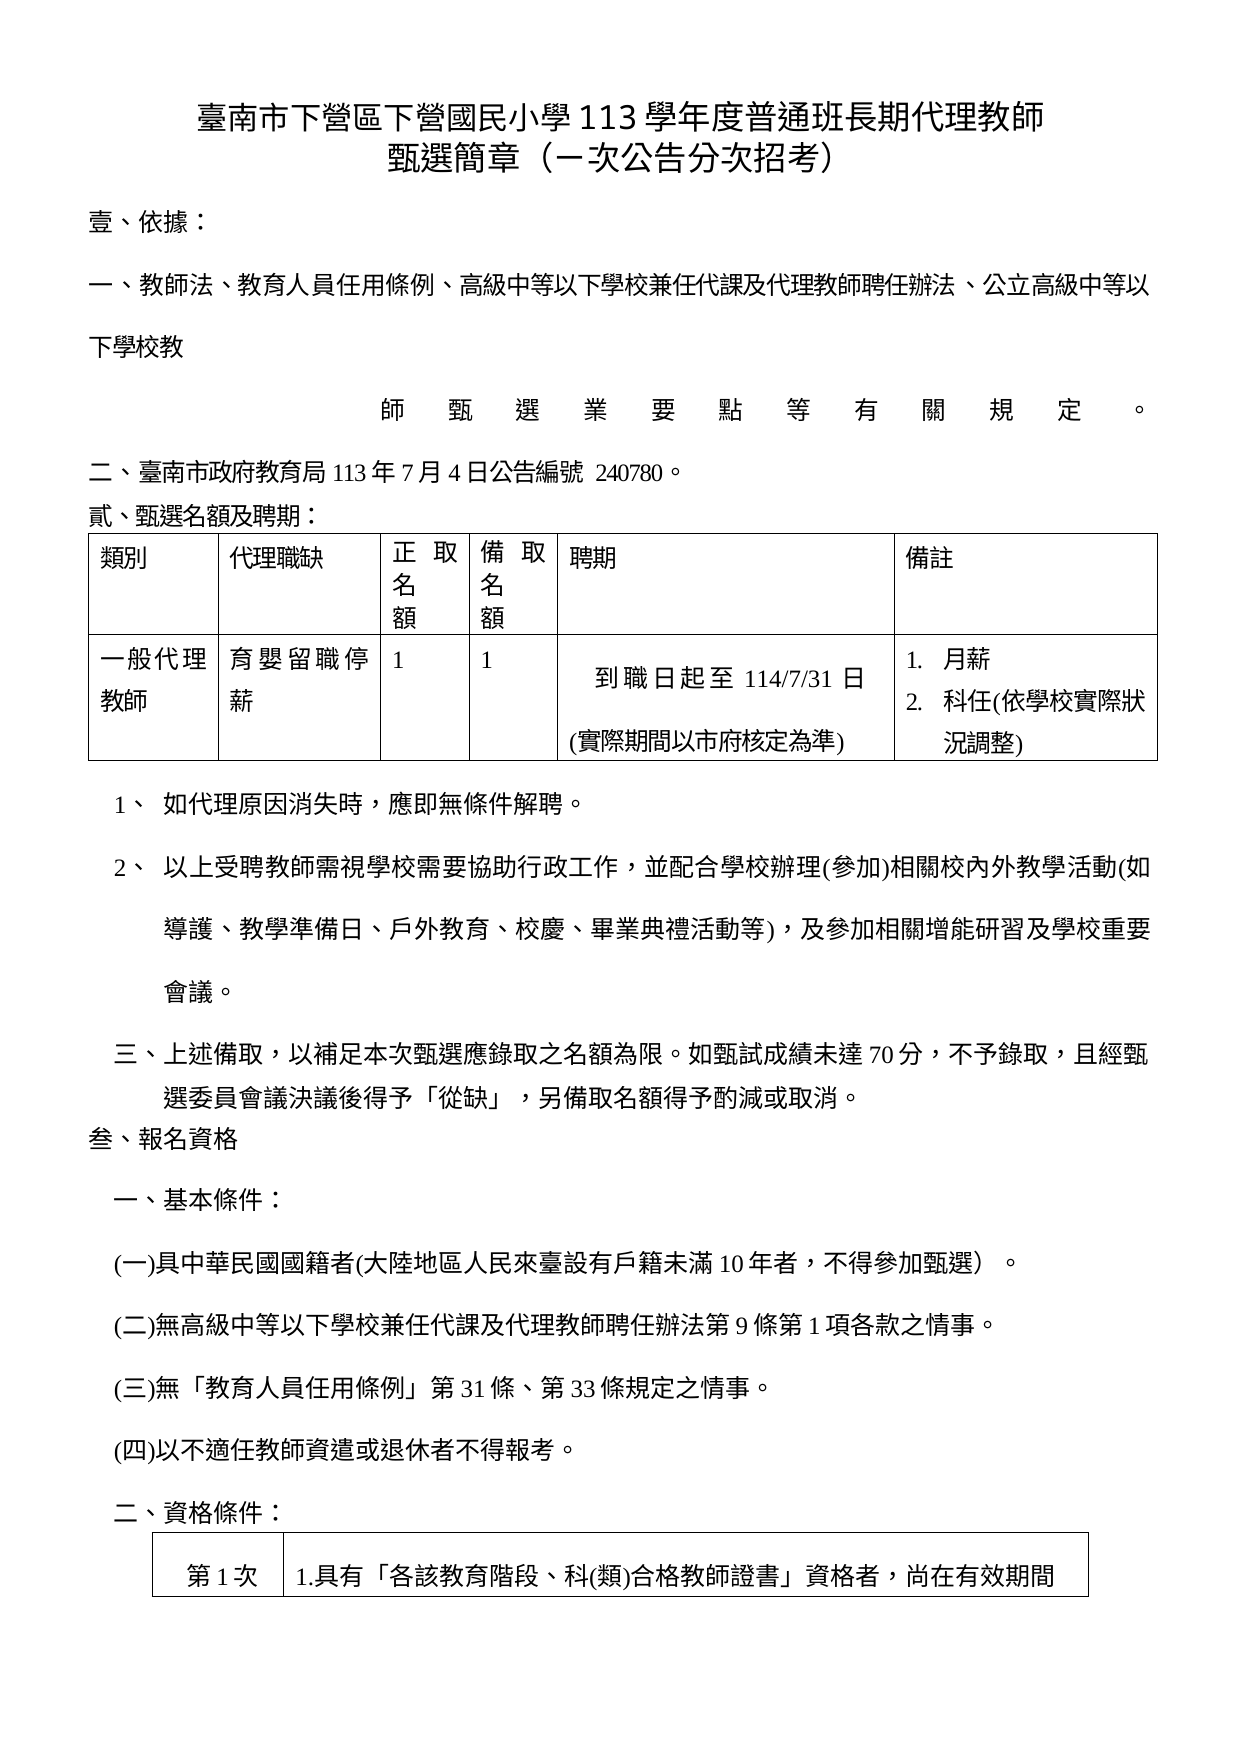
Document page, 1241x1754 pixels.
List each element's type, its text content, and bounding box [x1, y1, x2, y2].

text (二)無高級中等以下學校兼任代課及代理教師聘任辦法第9條第1項各款之情事。 [89, 1282, 1152, 1345]
table_header 類別 [89, 534, 218, 634]
list 如代理原因消失時，應即無條件解聘。 [114, 761, 1152, 824]
table_header 1.具有「各該教育階段、科(類)合格教師證書」資格者，尚在有效期間 [284, 1533, 1088, 1596]
text 三、上述備取，以補足本次甄選應錄取之名額為限。如甄試成績未達70分，不予錄取，且經甄 [89, 1011, 1152, 1074]
table_header 備取名 額 [470, 534, 557, 634]
table_cell 育嬰留職停薪 [219, 635, 380, 760]
text (一)具中華民國國籍者(大陸地區人民來臺設有戶籍未滿10年者，不得參加甄選）。 [89, 1220, 1152, 1282]
table_cell 1 [470, 635, 557, 760]
table_header 代理職缺 [219, 534, 380, 634]
table_cell 到職日起至114/7/31日 (實際期間以市府核定為準) [558, 635, 894, 760]
table_header 第1次 [153, 1533, 283, 1596]
text 臺南市下營區下營國民小學113學年度普通班長期代理教師 [89, 96, 1152, 137]
table_cell 一般代理教師 [89, 635, 218, 760]
text (三)無「教育人員任用條例」第31條、第33條規定之情事。 [89, 1345, 1152, 1407]
text 一、基本條件： [89, 1157, 1152, 1220]
text 師甄選業要點等有關規定。 二、臺南市政府教育局113年7月4日公告編號 240780。 [89, 367, 1152, 492]
list 以上受聘教師需視學校需要協助行政工作，並配合學校辦理(參加)相關校內外教學活動(如 導護、教學準備日、戶外教育、校慶、畢業典禮活動等)，及參加相關增能研習及學校重要會議。 [114, 824, 1152, 1011]
text (四)以不適任教師資遣或退休者不得報考。 [89, 1407, 1152, 1470]
table_header 正取名 額 [381, 534, 469, 634]
table_cell 1 [381, 635, 469, 760]
text 叁、報名資格 [89, 1116, 1152, 1157]
text 壹、依據： [89, 179, 1152, 242]
table_header 備註 [895, 534, 1157, 634]
table_header 聘期 [558, 534, 894, 634]
table_cell 月薪 科任(依學校實際狀況調整) [895, 635, 1157, 760]
text 甄選簡章（ㄧ次公告分次招考） [89, 137, 1152, 179]
text 一、教師法、教育人員任用條例、高級中等以下學校兼任代課及代理教師聘任辦法、公立高級中等以下學校教 [89, 242, 1152, 367]
text 二、資格條件： [89, 1470, 1152, 1532]
text 貳、甄選名額及聘期： [89, 492, 1152, 533]
text 選委員會議決議後得予「從缺」，另備取名額得予酌減或取消。 [89, 1074, 1152, 1116]
